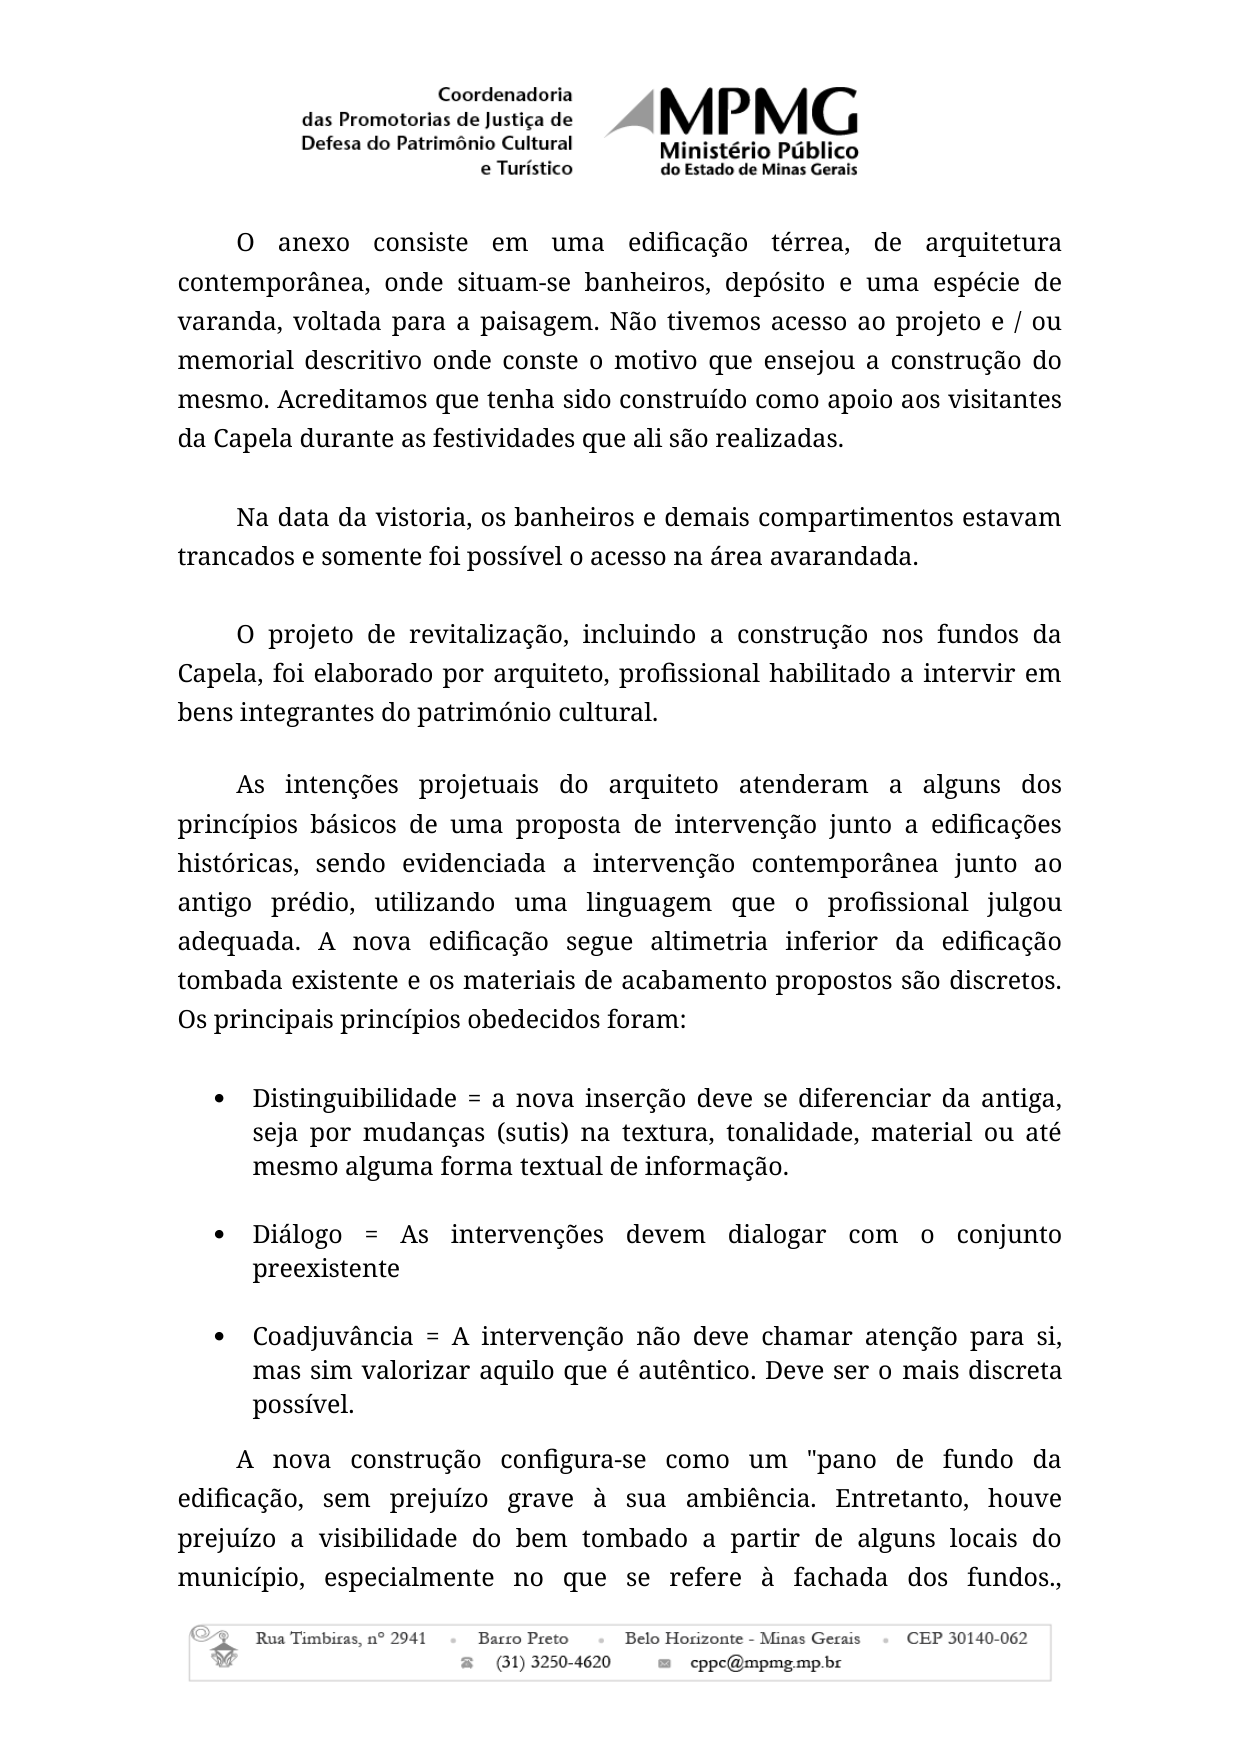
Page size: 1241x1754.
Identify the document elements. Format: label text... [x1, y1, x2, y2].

text As intenções projetuais do arquiteto atenderam a alguns dos princípios básicos de uma proposta de intervenção junto a edificações históricas, sendo evidenciada a intervenção contemporânea junto ao antigo prédio, utilizando uma linguagem que o profissional julgou adequada. A nova edificação segue altimetria inferior da edificação tombada existente e os materiais de acabamento propostos são discretos. Os principais princípios obedecidos foram: [177, 767, 1063, 1036]
text Na data da vistoria, os banheiros e demais compartimentos estavam trancados e somente foi possível o acesso na área avarandada. [177, 499, 1063, 572]
list Distinguibilidade = a nova inserção deve se diferenciar da antiga, seja por mudanças (sutis) na textura, tonalidade, material ou até mesmo alguma forma textual de informação. [215, 1081, 1063, 1183]
list Coadjuvância = A intervenção não deve chamar atenção para si, mas sim valorizar aquilo que é autêntico. Deve ser o mais discreta possível. [215, 1319, 1063, 1421]
picture [177, 59, 1053, 192]
picture [177, 1616, 1062, 1688]
text O projeto de revitalização, incluindo a construção nos fundos da Capela, foi elaborado por arquiteto, profissional habilitado a intervir em bens integrantes do património cultural. [177, 617, 1063, 729]
text A nova construção configura-se como um "pano de fundo da edificação, sem prejuízo grave à sua ambiência. Entretanto, houve prejuízo a visibilidade do bem tombado a partir de alguns locais do município, especialmente no que se refere à fachada dos fundos., [177, 1442, 1063, 1593]
text O anexo consiste em uma edificação térrea, de arquitetura contemporânea, onde situam-se banheiros, depósito e uma espécie de varanda, voltada para a paisagem. Não tivemos acesso ao projeto e / ou memorial descritivo onde conste o motivo que ensejou a construção do mesmo. Acreditamos que tenha sido construído como apoio aos visitantes da Capela durante as festividades que ali são realizadas. [177, 225, 1063, 455]
list Diálogo = As intervenções devem dialogar com o conjunto preexistente [215, 1217, 1063, 1285]
